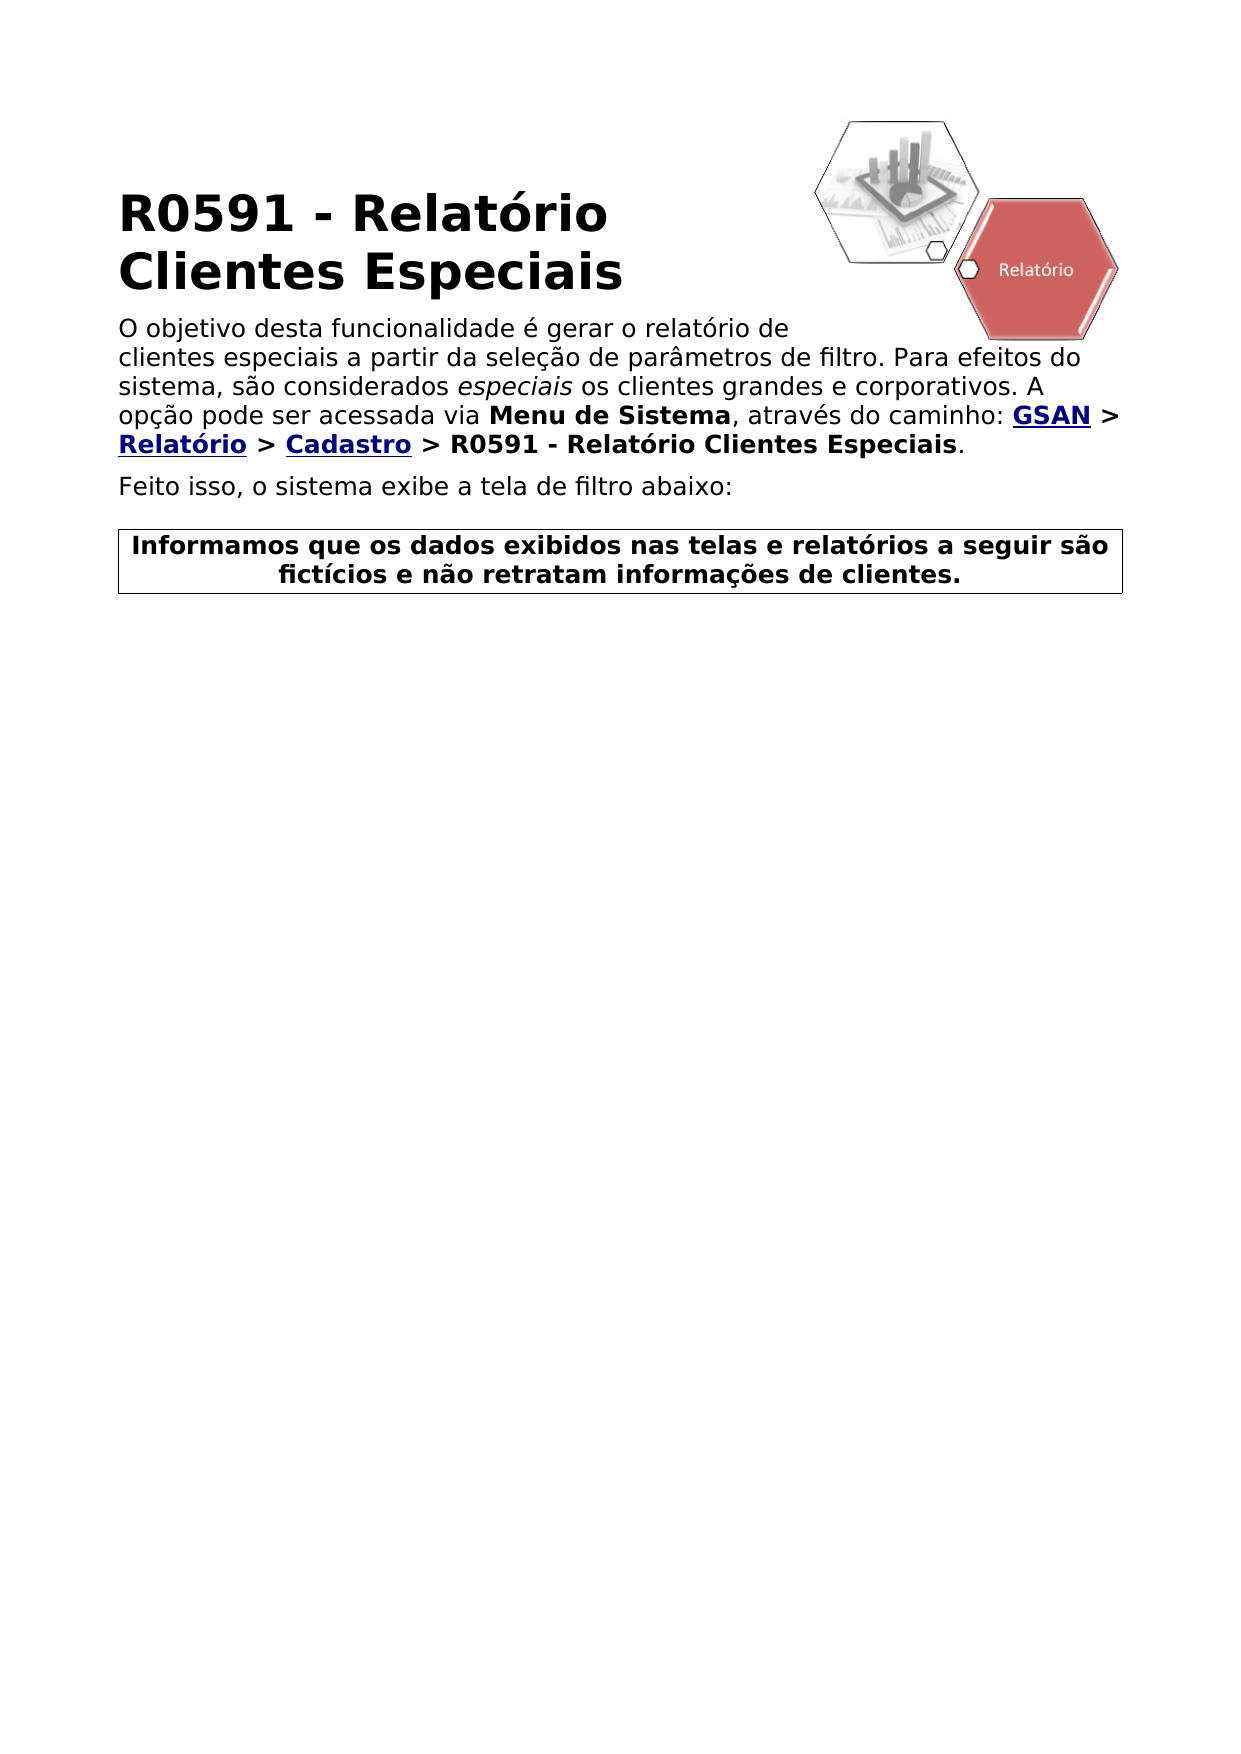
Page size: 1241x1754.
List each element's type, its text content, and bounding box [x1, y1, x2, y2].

text O objetivo desta funcionalidade é gerar o relatório de clientes especiais a partir da seleção de parâmetros de filtro. Para efeitos do sistema, são considerados especiais os clientes grandes e corporativos. A opção pode ser acessada via Menu de Sistema, através do caminho: GSAN > Relatório > Cadastro > R0591 - Relatório Clientes Especiais. [118, 314, 1122, 459]
subtitle R0591 - Relatório Clientes Especiais [118, 185, 809, 301]
table_header Informamos que os dados exibidos nas telas e relatórios a seguir são fictícios e não retratam informações de clientes. [119, 530, 1122, 593]
text Feito isso, o sistema exibe a tela de filtro abaixo: [118, 472, 1122, 501]
picture [809, 118, 1123, 342]
